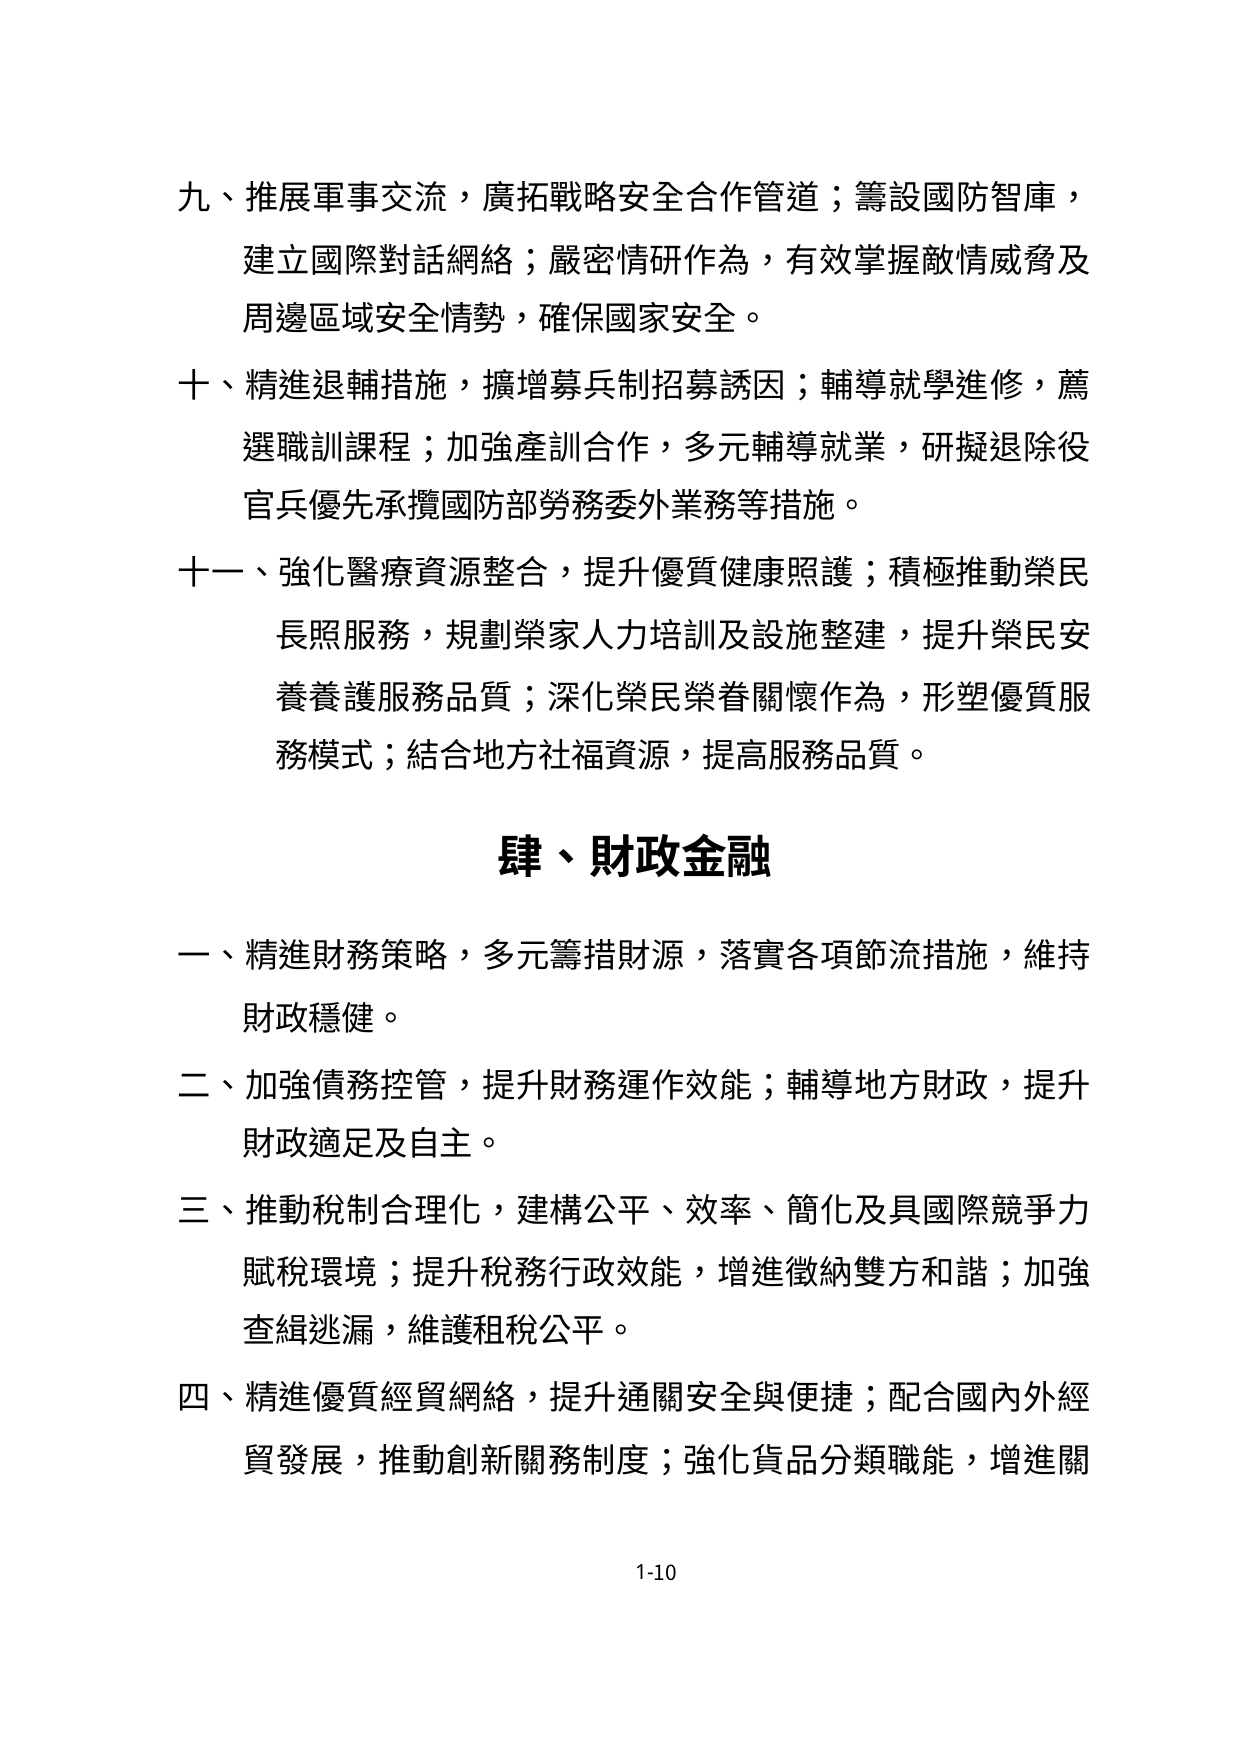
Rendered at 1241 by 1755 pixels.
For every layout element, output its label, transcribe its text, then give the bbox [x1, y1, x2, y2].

text 二、加強債務控管，提升財務運作效能；輔導地方財政，提升財政適足及自主。 [177, 1047, 1093, 1172]
text 十一、強化醫療資源整合，提升優質健康照護；積極推動榮民長照服務，規劃榮家人力培訓及設施整建，提升榮民安養養護服務品質；深化榮民榮眷關懷作為，形塑優質服務模式；結合地方社福資源，提高服務品質。 [177, 534, 1093, 784]
text 三、推動稅制合理化，建構公平、效率、簡化及具國際競爭力賦稅環境；提升稅務行政效能，增進徵納雙方和諧；加強查緝逃漏，維護租稅公平。 [177, 1172, 1093, 1359]
text 十、精進退輔措施，擴增募兵制招募誘因；輔導就學進修，薦選職訓課程；加強產訓合作，多元輔導就業，研擬退除役官兵優先承攬國防部勞務委外業務等措施。 [177, 347, 1093, 534]
subtitle 肆、財政金融 [177, 822, 1093, 884]
text 九、推展軍事交流，廣拓戰略安全合作管道；籌設國防智庫，建立國際對話網絡；嚴密情研作為，有效掌握敵情威脅及周邊區域安全情勢，確保國家安全。 [177, 159, 1093, 347]
text 四、精進優質經貿網絡，提升通關安全與便捷；配合國內外經貿發展，推動創新關務制度；強化貨品分類職能，增進關 [177, 1359, 1093, 1484]
text 一、精進財務策略，多元籌措財源，落實各項節流措施，維持財政穩健。 [177, 922, 1093, 1047]
